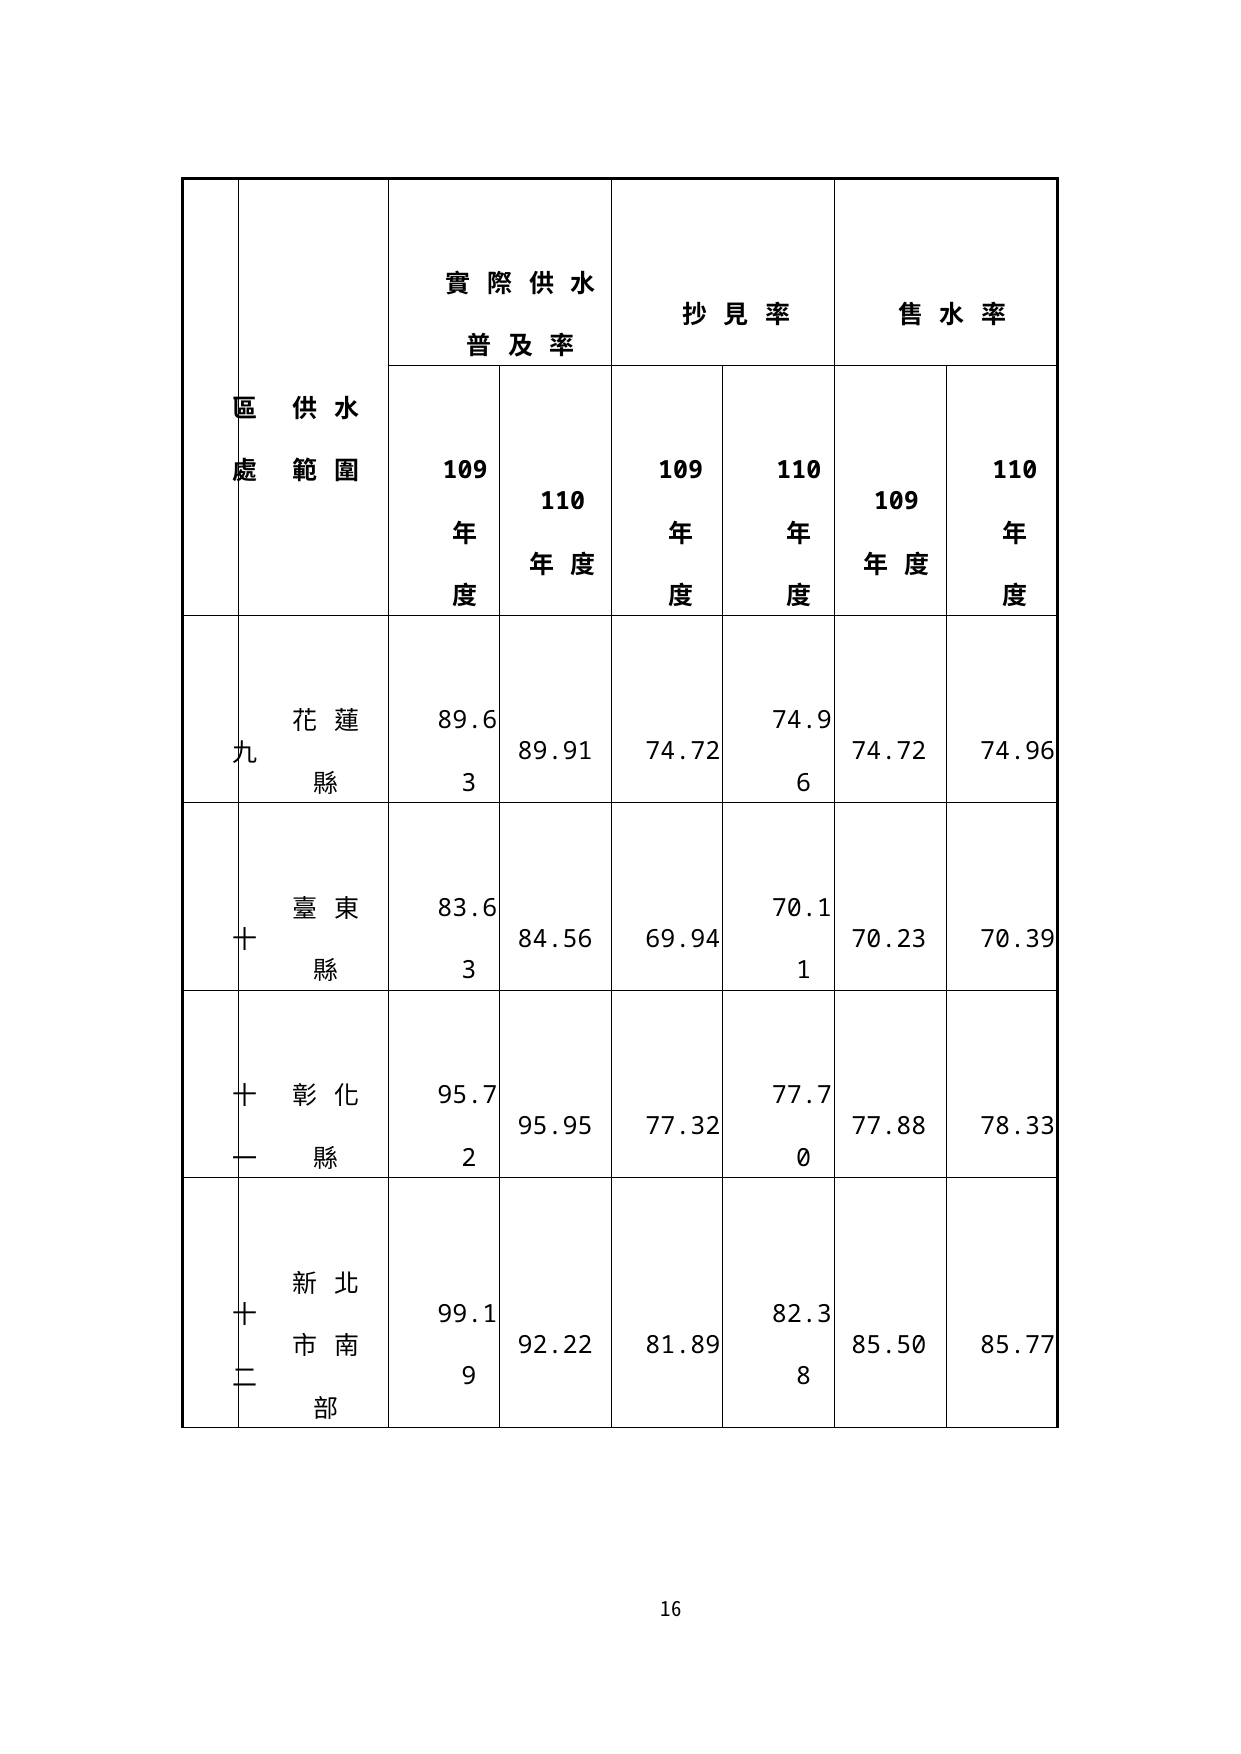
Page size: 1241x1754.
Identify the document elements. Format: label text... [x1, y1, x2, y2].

table_cell 82.38 [723, 1178, 834, 1427]
table_cell 109年度 [389, 366, 499, 615]
table_cell 70.39 [947, 803, 1056, 990]
table_cell 十 [184, 803, 238, 990]
table_cell 89.63 [389, 616, 499, 802]
table_header 區處 [184, 180, 238, 615]
table_cell 89.91 [500, 616, 611, 802]
table_header 供水範圍 [239, 180, 388, 615]
table_cell 臺東縣 [239, 803, 388, 990]
table_cell 十二 [184, 1178, 238, 1427]
table_cell 74.96 [723, 616, 834, 802]
table_cell 110年度 [723, 366, 834, 615]
table_cell 84.56 [500, 803, 611, 990]
table_cell 九 [184, 616, 238, 802]
table_cell 77.88 [835, 991, 946, 1177]
table_cell 77.32 [612, 991, 722, 1177]
table_cell 70.23 [835, 803, 946, 990]
table_cell 74.96 [947, 616, 1056, 802]
table_header 抄見率 [612, 180, 834, 365]
table_cell 85.50 [835, 1178, 946, 1427]
table_cell 新北市南部 [239, 1178, 388, 1427]
table_header 實際供水普及率 [389, 180, 611, 365]
table_cell 70.11 [723, 803, 834, 990]
table_cell 99.19 [389, 1178, 499, 1427]
table_header 售水率 [835, 180, 1056, 365]
table_cell 花蓮縣 [239, 616, 388, 802]
table_cell 彰化縣 [239, 991, 388, 1177]
table_cell 74.72 [612, 616, 722, 802]
table_cell 92.22 [500, 1178, 611, 1427]
table_cell 85.77 [947, 1178, 1056, 1427]
table_cell 110年度 [500, 366, 611, 615]
table_cell 109年度 [612, 366, 722, 615]
table_cell 110年度 [947, 366, 1056, 615]
table_cell 95.95 [500, 991, 611, 1177]
table_cell 81.89 [612, 1178, 722, 1427]
table_cell 74.72 [835, 616, 946, 802]
table_cell 77.70 [723, 991, 834, 1177]
table_cell 109年度 [835, 366, 946, 615]
table_cell 69.94 [612, 803, 722, 990]
table_cell 95.72 [389, 991, 499, 1177]
table_cell 83.63 [389, 803, 499, 990]
table_cell 十一 [184, 991, 238, 1177]
table_cell 78.33 [947, 991, 1056, 1177]
